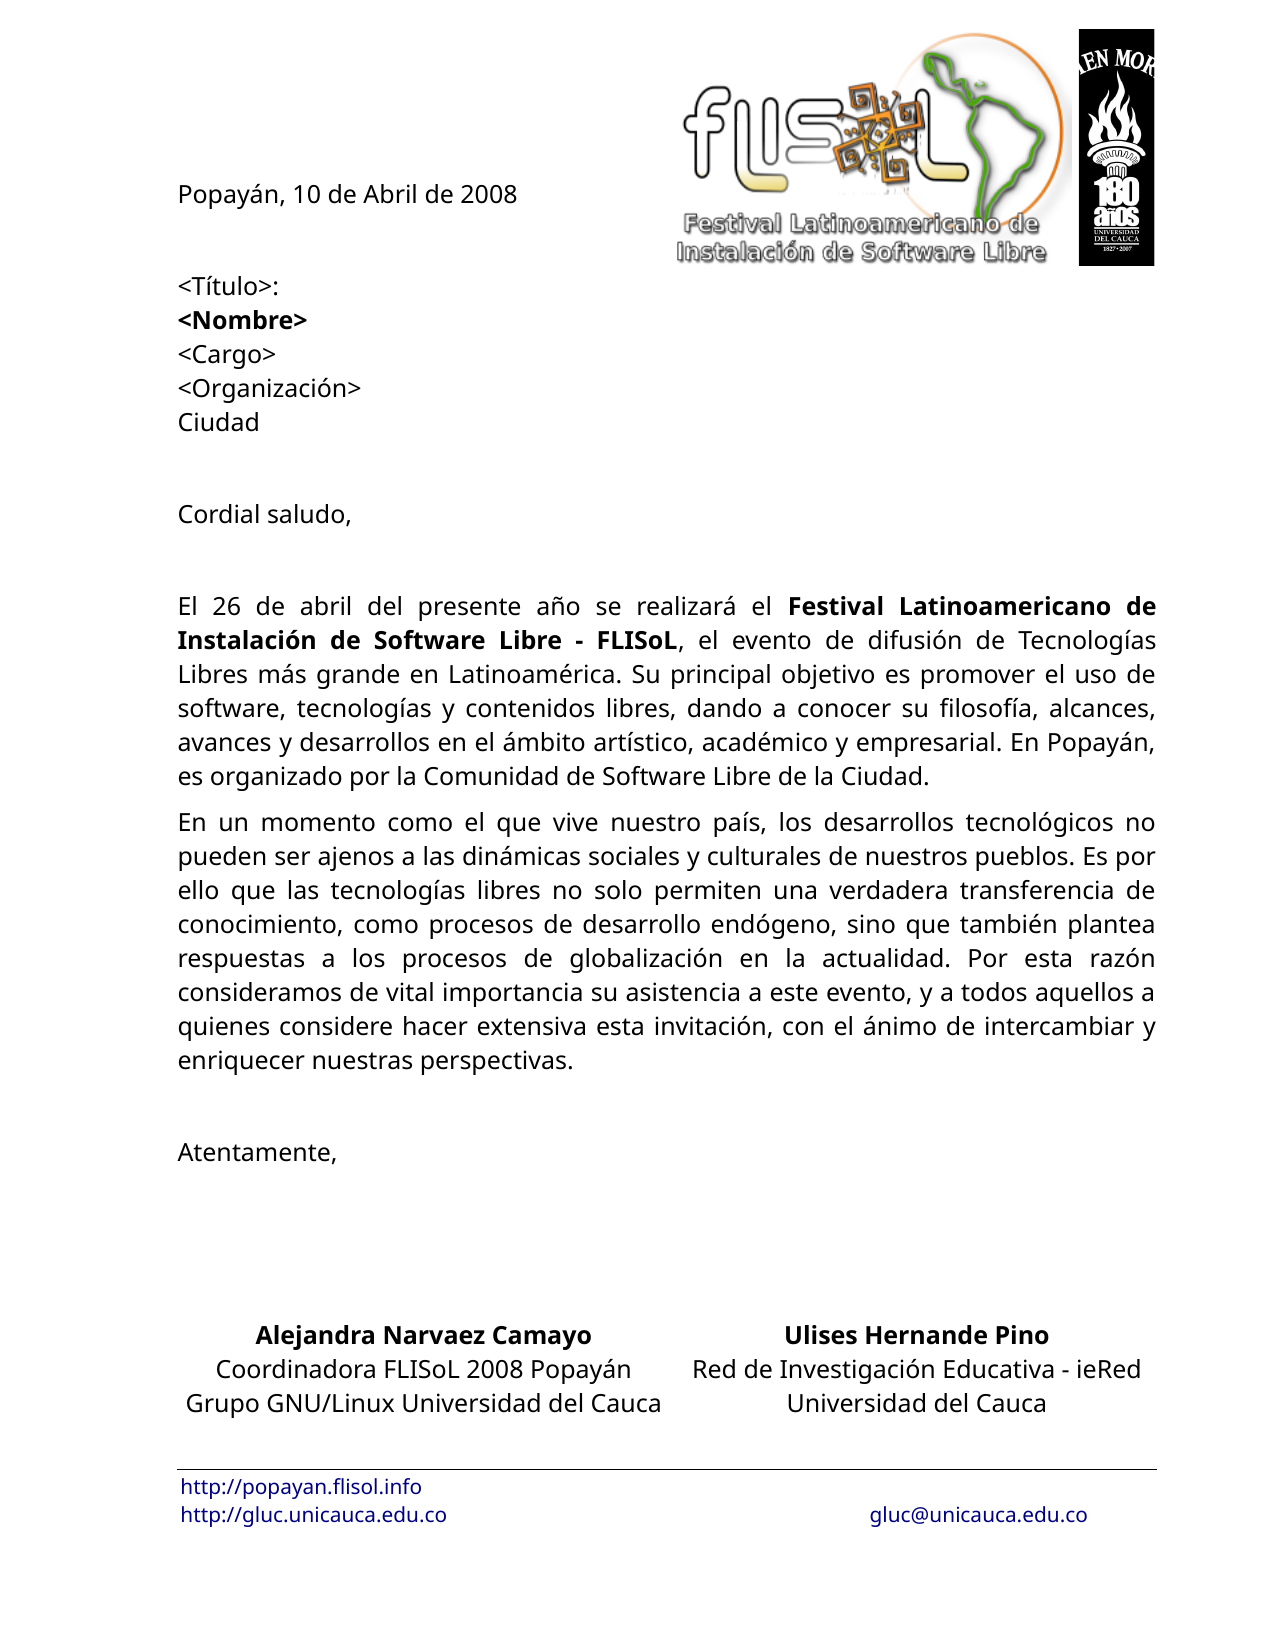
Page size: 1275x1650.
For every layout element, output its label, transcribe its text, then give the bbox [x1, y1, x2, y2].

text <Título>: <Nombre> <Cargo> <Organización> Ciudad [177, 269, 1157, 439]
text Alejandra Narvaez Camayo Ulises Hernande Pino Coordinadora FLISoL 2008 Popayán Red de Investigación Educativa - ieRed Grupo GNU/Linux Universidad del Cauca Universidad del Cauca [177, 1318, 1157, 1420]
picture [672, 29, 1072, 266]
text Popayán, 10 de Abril de 2008 [177, 177, 672, 211]
text El 26 de abril del presente año se realizará el Festival Latinoamericano de Instalación de Software Libre - FLISoL, el evento de difusión de Tecnologías Libres más grande en Latinoamérica. Su principal objetivo es promover el uso de software, tecnologías y contenidos libres, dando a conocer su filosofía, alcances, avances y desarrollos en el ámbito artístico, académico y empresarial. En Popayán, es organizado por la Comunidad de Software Libre de la Ciudad. [177, 588, 1157, 793]
picture [1078, 29, 1155, 266]
text Atentamente, [177, 1135, 1157, 1169]
text En un momento como el que vive nuestro país, los desarrollos tecnológicos no pueden ser ajenos a las dinámicas sociales y culturales de nuestros pueblos. Es por ello que las tecnologías libres no solo permiten una verdadera transferencia de conocimiento, como procesos de desarrollo endógeno, sino que también plantea respuestas a los procesos de globalización en la actualidad. Por esta razón consideramos de vital importancia su asistencia a este evento, y a todos aquellos a quienes considere hacer extensiva esta invitación, con el ánimo de intercambiar y enriquecer nuestras perspectivas. [177, 804, 1157, 1077]
text Cordial saludo, [177, 497, 1157, 531]
